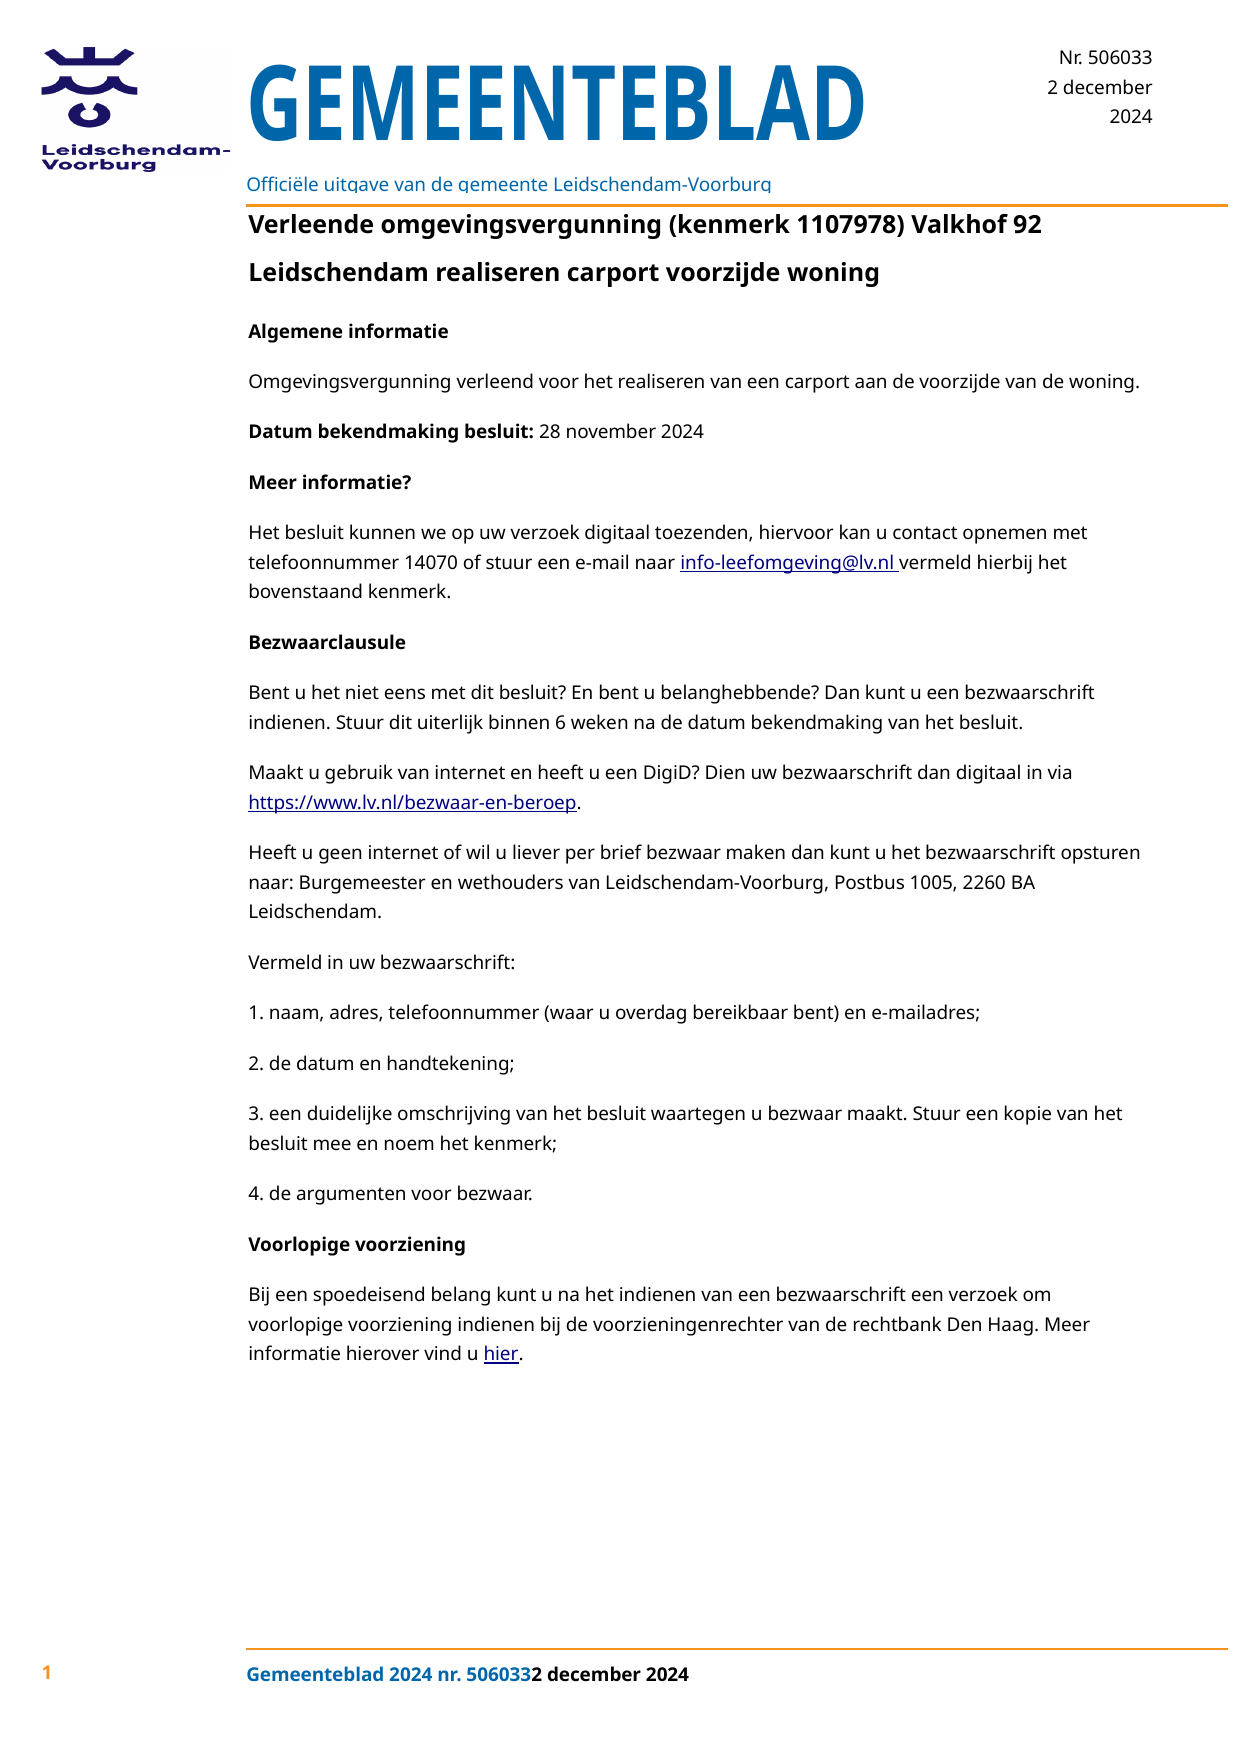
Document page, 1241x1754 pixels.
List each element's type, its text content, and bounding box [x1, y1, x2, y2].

text 3. een duidelijke omschrijving van het besluit waartegen u bezwaar maakt. Stuur een kopie van het besluit mee en noem het kenmerk; [248, 1100, 1152, 1156]
text Vermeld in uw bezwaarschrift: [248, 949, 1152, 975]
text Verleende omgevingsvergunning (kenmerk 1107978) Valkhof 92 Leidschendam realiseren carport voorzijde woning [248, 207, 1152, 288]
text Bezwaarclausule [248, 629, 1152, 655]
text 2. de datum en handtekening; [248, 1050, 1152, 1076]
text Maakt u gebruik van internet en heeft u een DigiD? Dien uw bezwaarschrift dan digitaal in via https://www.lv.nl/bezwaar-en-beroep. [248, 759, 1152, 815]
text 1. naam, adres, telefoonnummer (waar u overdag bereikbaar bent) en e-mailadres; [248, 999, 1152, 1025]
text Bent u het niet eens met dit besluit? En bent u belanghebbende? Dan kunt u een bezwaarschrift indienen. Stuur dit uiterlijk binnen 6 weken na de datum bekendmaking van het besluit. [248, 679, 1152, 735]
text Meer informatie? [248, 469, 1152, 495]
text Het besluit kunnen we op uw verzoek digitaal toezenden, hiervoor kan u contact opnemen met telefoonnummer 14070 of stuur een e-mail naar info-leefomgeving@lv.nl vermeld hierbij het bovenstaand kenmerk. [248, 519, 1152, 604]
picture [41, 47, 231, 172]
text 4. de argumenten voor bezwaar. [248, 1180, 1152, 1206]
text Algemene informatie [248, 318, 1152, 344]
text Heeft u geen internet of wil u liever per brief bezwaar maken dan kunt u het bezwaarschrift opsturen naar: Burgemeester en wethouders van Leidschendam-Voorburg, Postbus 1005, 2260 BA Leidschendam. [248, 839, 1152, 924]
text Voorlopige voorziening [248, 1231, 1152, 1257]
text Bij een spoedeisend belang kunt u na het indienen van een bezwaarschrift een verzoek om voorlopige voorziening indienen bij de voorzieningenrechter van de rechtbank Den Haag. Meer informatie hierover vind u hier. [248, 1281, 1152, 1366]
text Datum bekendmaking besluit: 28 november 2024 [248, 419, 1152, 444]
text Omgevingsvergunning verleend voor het realiseren van een carport aan de voorzijde van de woning. [248, 368, 1152, 394]
